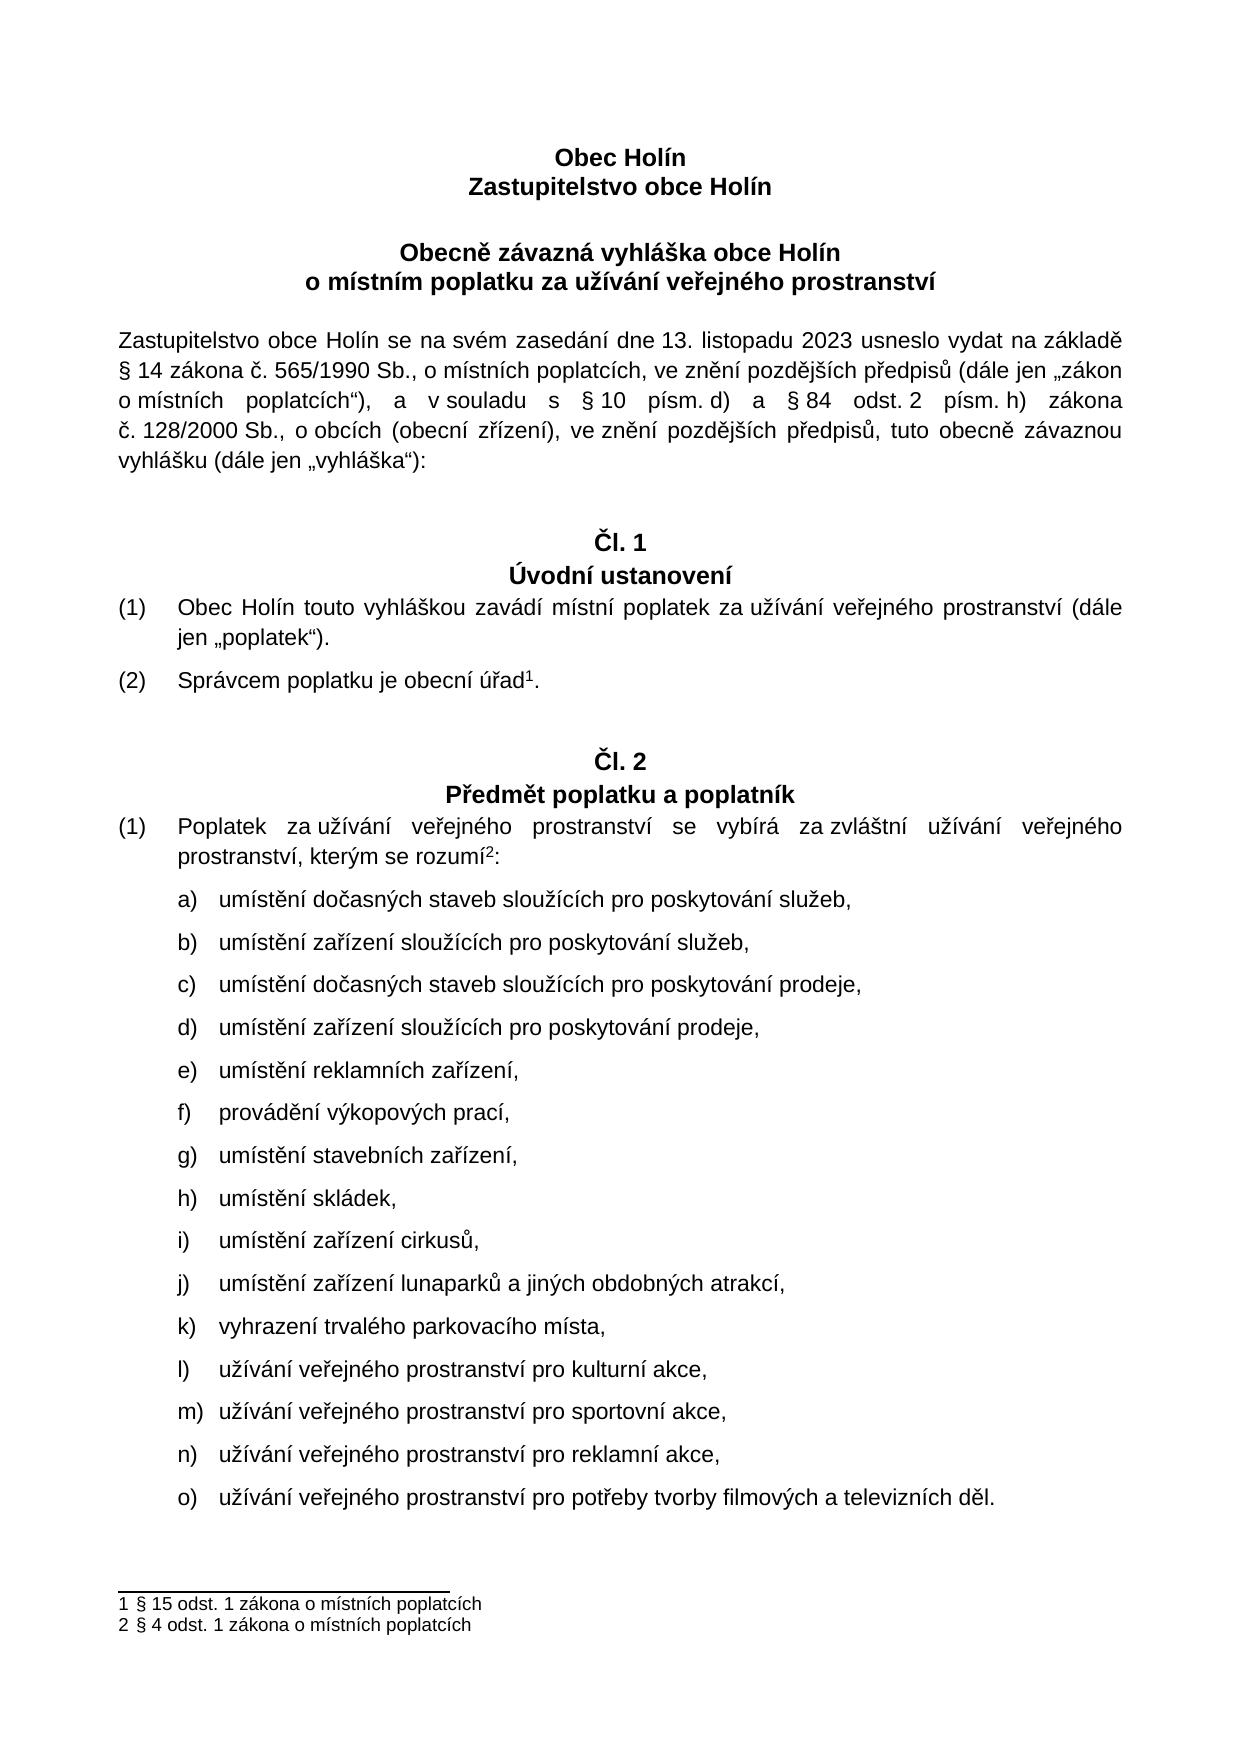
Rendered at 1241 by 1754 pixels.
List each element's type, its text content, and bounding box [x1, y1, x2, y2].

list Správcem poplatku je obecní úřad. [118, 667, 1122, 693]
list umístění dočasných staveb sloužících pro poskytování prodeje, [177, 971, 1122, 998]
list užívání veřejného prostranství pro potřeby tvorby filmových a televizních děl. [177, 1484, 1122, 1510]
text Zastupitelstvo obce Holín se na svém zasedání dne 13. listopadu 2023 usneslo vydat na základě § 14 zákona č. 565/1990 Sb., o místních poplatcích, ve znění pozdějších předpisů (dále jen „zákon o místních poplatcích“), a v souladu s § 10 písm. d) a § 84 odst. 2 písm. h) zákona č. 128/2000 Sb., o obcích (obecní zřízení), ve znění pozdějších předpisů, tuto obecně závaznou vyhlášku (dále jen „vyhláška“): [118, 327, 1122, 474]
subtitle Obecně závazná vyhláška obce Holín o místním poplatku za užívání veřejného prostranství [118, 238, 1122, 295]
list užívání veřejného prostranství pro reklamní akce, [177, 1441, 1122, 1467]
list provádění výkopových prací, [177, 1099, 1122, 1126]
list umístění zařízení cirkusů, [177, 1227, 1122, 1254]
list § 15 odst. 1 zákona o místních poplatcích [118, 1592, 1122, 1614]
list vyhrazení trvalého parkovacího místa, [177, 1313, 1122, 1339]
list umístění reklamních zařízení, [177, 1057, 1122, 1083]
list umístění stavebních zařízení, [177, 1142, 1122, 1168]
text Obec Holín Zastupitelstvo obce Holín [118, 143, 1122, 201]
list § 4 odst. 1 zákona o místních poplatcích [118, 1614, 1122, 1635]
list užívání veřejného prostranství pro kulturní akce, [177, 1356, 1122, 1382]
list umístění zařízení lunaparků a jiných obdobných atrakcí, [177, 1270, 1122, 1297]
list Poplatek za užívání veřejného prostranství se vybírá za zvláštní užívání veřejného prostranství, kterým se rozumí: [118, 813, 1122, 869]
list umístění zařízení sloužících pro poskytování služeb, [177, 928, 1122, 955]
subtitle Čl. 1 Úvodní ustanovení [118, 528, 1122, 589]
list užívání veřejného prostranství pro sportovní akce, [177, 1398, 1122, 1425]
list Obec Holín touto vyhláškou zavádí místní poplatek za užívání veřejného prostranství (dále jen „poplatek“). [118, 594, 1122, 650]
subtitle Čl. 2 Předmět poplatku a poplatník [118, 747, 1122, 809]
list umístění skládek, [177, 1185, 1122, 1211]
list umístění zařízení sloužících pro poskytování prodeje, [177, 1014, 1122, 1040]
list umístění dočasných staveb sloužících pro poskytování služeb, [177, 886, 1122, 912]
